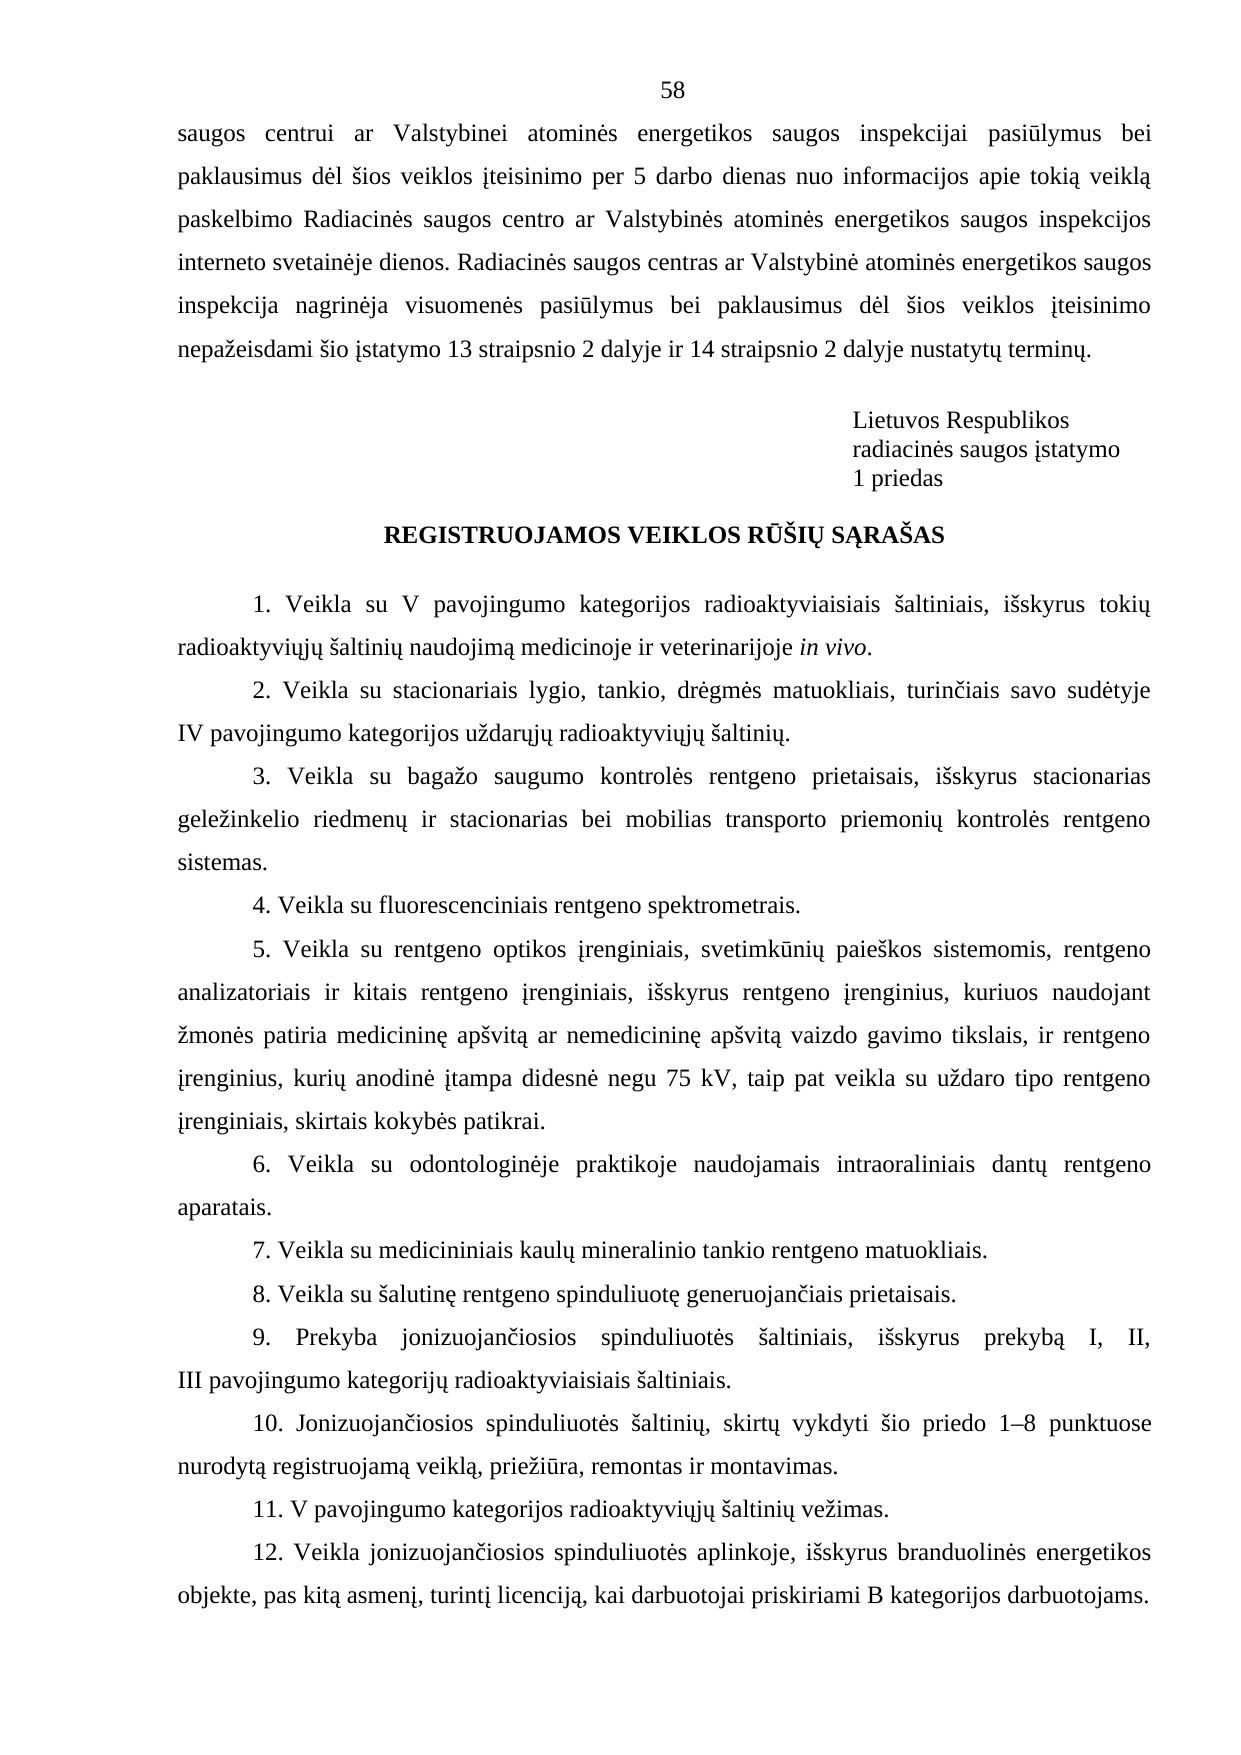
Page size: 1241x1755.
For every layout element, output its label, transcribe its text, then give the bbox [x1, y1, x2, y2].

text REGISTRUOJAMOS VEIKLOS RŪŠIŲ SĄRAŠAS [177, 521, 1152, 549]
text 4. Veikla su fluorescenciniais rentgeno spektrometrais. [177, 891, 1152, 919]
text 7. Veikla su medicininiais kaulų mineralinio tankio rentgeno matuokliais. [177, 1236, 1152, 1264]
text 9. Prekyba jonizuojančiosios spinduliuotės šaltiniais, išskyrus prekybą I, II, III pavojingumo kategorijų radioaktyviaisiais šaltiniais. [177, 1322, 1152, 1394]
text Lietuvos Respublikos [177, 406, 1152, 434]
text 1 priedas [177, 463, 1152, 492]
text 12. Veikla jonizuojančiosios spinduliuotės aplinkoje, išskyrus branduolinės energetikos objekte, pas kitą asmenį, turintį licenciją, kai darbuotojai priskiriami B kategorijos darbuotojams. [177, 1537, 1152, 1609]
text 1. Veikla su V pavojingumo kategorijos radioaktyviaisiais šaltiniais, išskyrus tokių radioaktyviųjų šaltinių naudojimą medicinoje ir veterinarijoje in vivo. [177, 589, 1152, 661]
text 2. Veikla su stacionariais lygio, tankio, drėgmės matuokliais, turinčiais savo sudėtyje IV pavojingumo kategorijos uždarųjų radioaktyviųjų šaltinių. [177, 675, 1152, 747]
text radiacinės saugos įstatymo [177, 434, 1152, 463]
text 11. V pavojingumo kategorijos radioaktyviųjų šaltinių vežimas. [177, 1494, 1152, 1523]
text 10. Jonizuojančiosios spinduliuotės šaltinių, skirtų vykdyti šio priedo 1–8 punktuose nurodytą registruojamą veiklą, priežiūra, remontas ir montavimas. [177, 1408, 1152, 1480]
text 8. Veikla su šalutinę rentgeno spinduliuotę generuojančiais prietaisais. [177, 1279, 1152, 1307]
text 5. Veikla su rentgeno optikos įrenginiais, svetimkūnių paieškos sistemomis, rentgeno analizatoriais ir kitais rentgeno įrenginiais, išskyrus rentgeno įrenginius, kuriuos naudojant žmonės patiria medicininę apšvitą ar nemedicininę apšvitą vaizdo gavimo tikslais, ir rentgeno įrenginius, kurių anodinė įtampa didesnė negu 75 kV, taip pat veikla su uždaro tipo rentgeno įrenginiais, skirtais kokybės patikrai. [177, 934, 1152, 1135]
text 3. Veikla su bagažo saugumo kontrolės rentgeno prietaisais, išskyrus stacionarias geležinkelio riedmenų ir stacionarias bei mobilias transporto priemonių kontrolės rentgeno sistemas. [177, 761, 1152, 876]
text 6. Veikla su odontologinėje praktikoje naudojamais intraoraliniais dantų rentgeno aparatais. [177, 1149, 1152, 1221]
text saugos centrui ar Valstybinei atominės energetikos saugos inspekcijai pasiūlymus bei paklausimus dėl šios veiklos įteisinimo per 5 darbo dienas nuo informacijos apie tokią veiklą paskelbimo Radiacinės saugos centro ar Valstybinės atominės energetikos saugos inspekcijos interneto svetainėje dienos. Radiacinės saugos centras ar Valstybinė atominės energetikos saugos inspekcija nagrinėja visuomenės pasiūlymus bei paklausimus dėl šios veiklos įteisinimo nepažeisdami šio įstatymo 13 straipsnio 2 dalyje ir 14 straipsnio 2 dalyje nustatytų terminų. [177, 118, 1152, 362]
